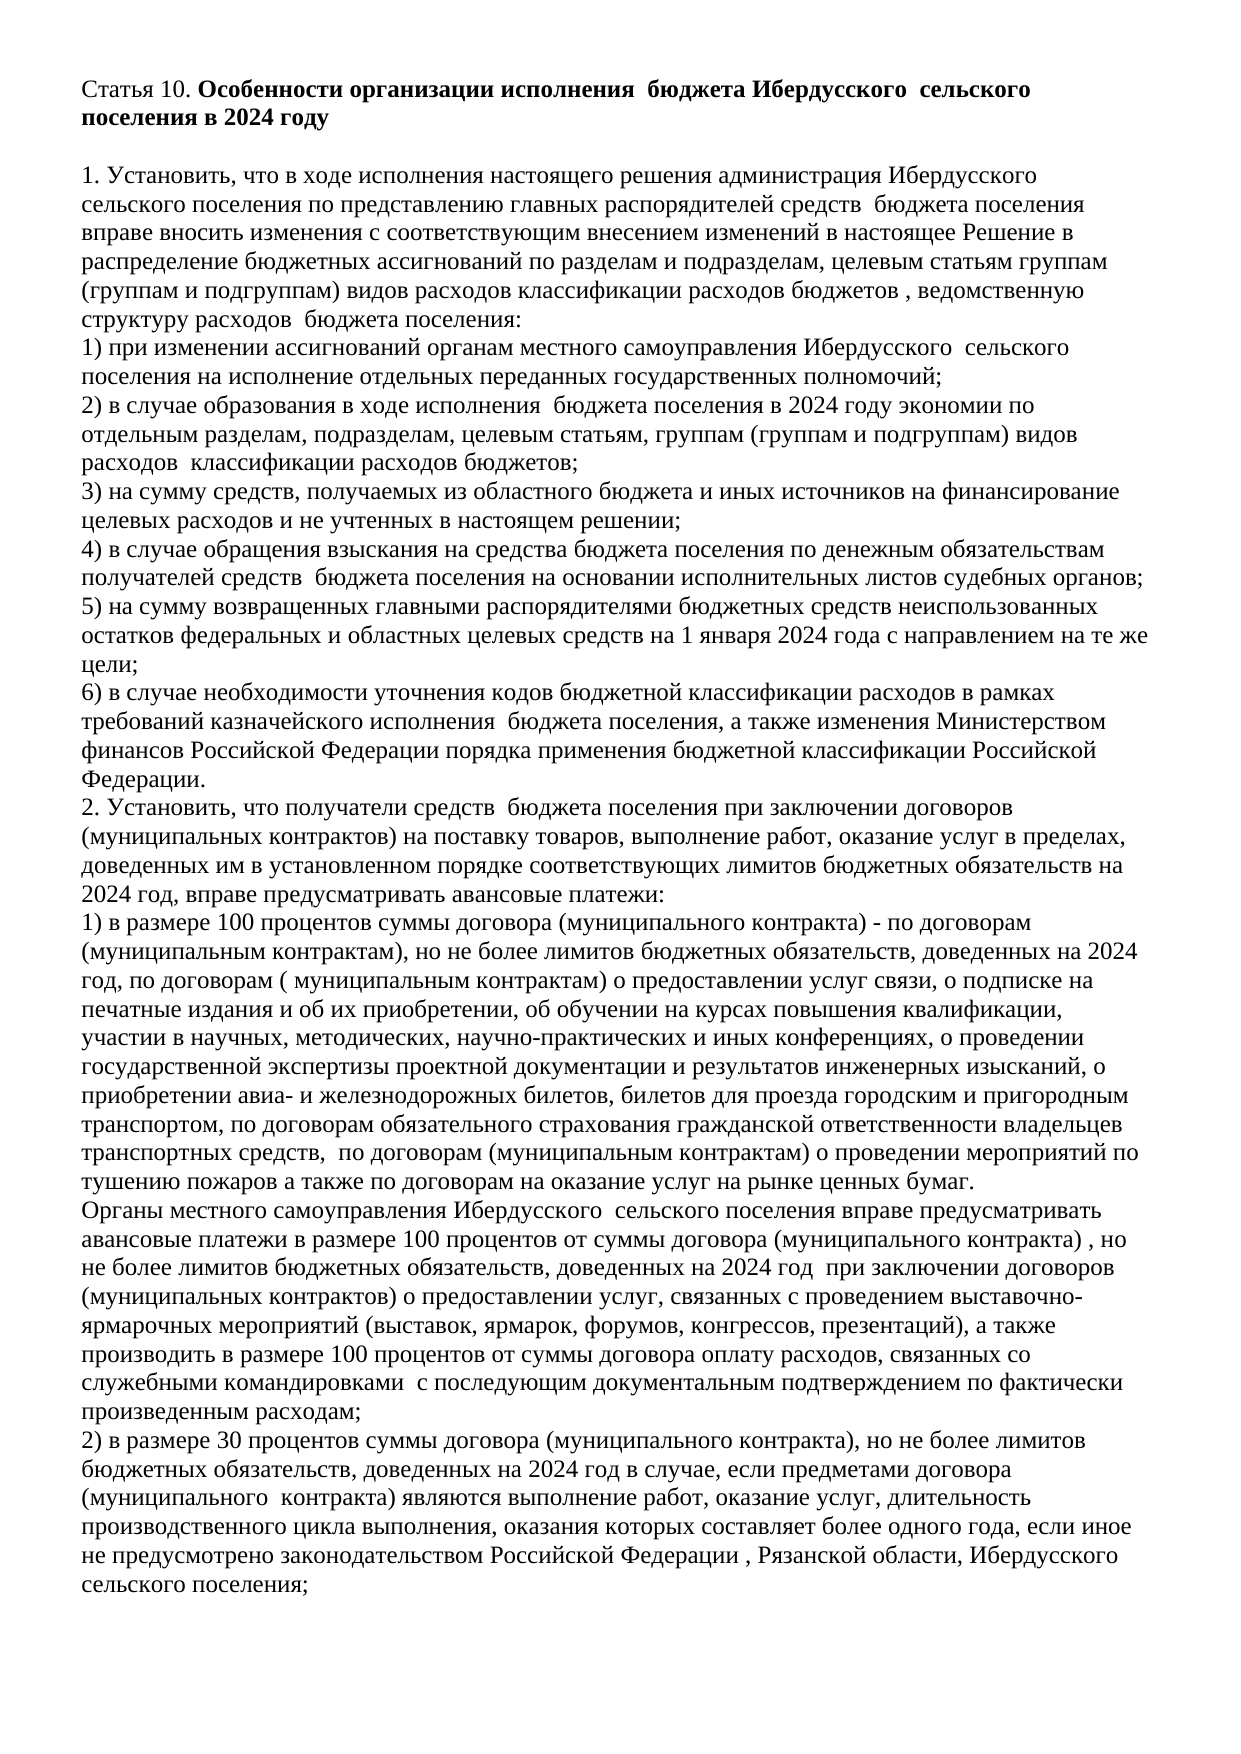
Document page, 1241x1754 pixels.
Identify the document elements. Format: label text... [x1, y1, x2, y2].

text 1. Установить, что в ходе исполнения настоящего решения администрация Ибердусского сельского поселения по представлению главных распорядителей средств бюджета поселения вправе вносить изменения с соответствующим внесением изменений в настоящее Решение в распределение бюджетных ассигнований по разделам и подразделам, целевым статьям группам (группам и подгруппам) видов расходов классификации расходов бюджетов , ведомственную структуру расходов бюджета поселения: [81, 160, 1152, 332]
text 2. Установить, что получатели средств бюджета поселения при заключении договоров (муниципальных контрактов) на поставку товаров, выполнение работ, оказание услуг в пределах, доведенных им в установленном порядке соответствующих лимитов бюджетных обязательств на 2024 год, вправе предусматривать авансовые платежи: [81, 792, 1152, 907]
text 2) в случае образования в ходе исполнения бюджета поселения в 2024 году экономии по отдельным разделам, подразделам, целевым статьям, группам (группам и подгруппам) видов расходов классификации расходов бюджетов; [81, 390, 1152, 476]
text 2) в размере 30 процентов суммы договора (муниципального контракта), но не более лимитов бюджетных обязательств, доведенных на 2024 год в случае, если предметами договора (муниципального контракта) являются выполнение работ, оказание услуг, длительность производственного цикла выполнения, оказания которых составляет более одного года, если иное не предусмотрено законодательством Российской Федерации , Рязанской области, Ибердусского сельского поселения; [81, 1425, 1152, 1597]
text 3) на сумму средств, получаемых из областного бюджета и иных источников на финансирование целевых расходов и не учтенных в настоящем решении; [81, 476, 1152, 534]
text 6) в случае необходимости уточнения кодов бюджетной классификации расходов в рамках требований казначейского исполнения бюджета поселения, а также изменения Министерством финансов Российской Федерации порядка применения бюджетной классификации Российской Федерации. [81, 677, 1152, 792]
text 4) в случае обращения взыскания на средства бюджета поселения по денежным обязательствам получателей средств бюджета поселения на основании исполнительных листов судебных органов; [81, 534, 1152, 591]
text Органы местного самоуправления Ибердусского сельского поселения вправе предусматривать авансовые платежи в размере 100 процентов от суммы договора (муниципального контракта) , но не более лимитов бюджетных обязательств, доведенных на 2024 год при заключении договоров (муниципальных контрактов) о предоставлении услуг, связанных с проведением выставочно-ярмарочных мероприятий (выставок, ярмарок, форумов, конгрессов, презентаций), а также производить в размере 100 процентов от суммы договора оплату расходов, связанных со служебными командировками с последующим документальным подтверждением по фактически произведенным расходам; [81, 1195, 1152, 1425]
text 1) при изменении ассигнований органам местного самоуправления Ибердусского сельского поселения на исполнение отдельных переданных государственных полномочий; [81, 332, 1152, 390]
text Статья 10. Особенности организации исполнения бюджета Ибердусского сельского поселения в 2024 году [81, 74, 1152, 131]
text 5) на сумму возвращенных главными распорядителями бюджетных средств неиспользованных остатков федеральных и областных целевых средств на 1 января 2024 года с направлением на те же цели; [81, 591, 1152, 677]
text 1) в размере 100 процентов суммы договора (муниципального контракта) - по договорам (муниципальным контрактам), но не более лимитов бюджетных обязательств, доведенных на 2024 год, по договорам ( муниципальным контрактам) о предоставлении услуг связи, о подписке на печатные издания и об их приобретении, об обучении на курсах повышения квалификации, участии в научных, методических, научно-практических и иных конференциях, о проведении государственной экспертизы проектной документации и результатов инженерных изысканий, о приобретении авиа- и железнодорожных билетов, билетов для проезда городским и пригородным транспортом, по договорам обязательного страхования гражданской ответственности владельцев транспортных средств, по договорам (муниципальным контрактам) о проведении мероприятий по тушению пожаров а также по договорам на оказание услуг на рынке ценных бумаг. [81, 907, 1152, 1195]
